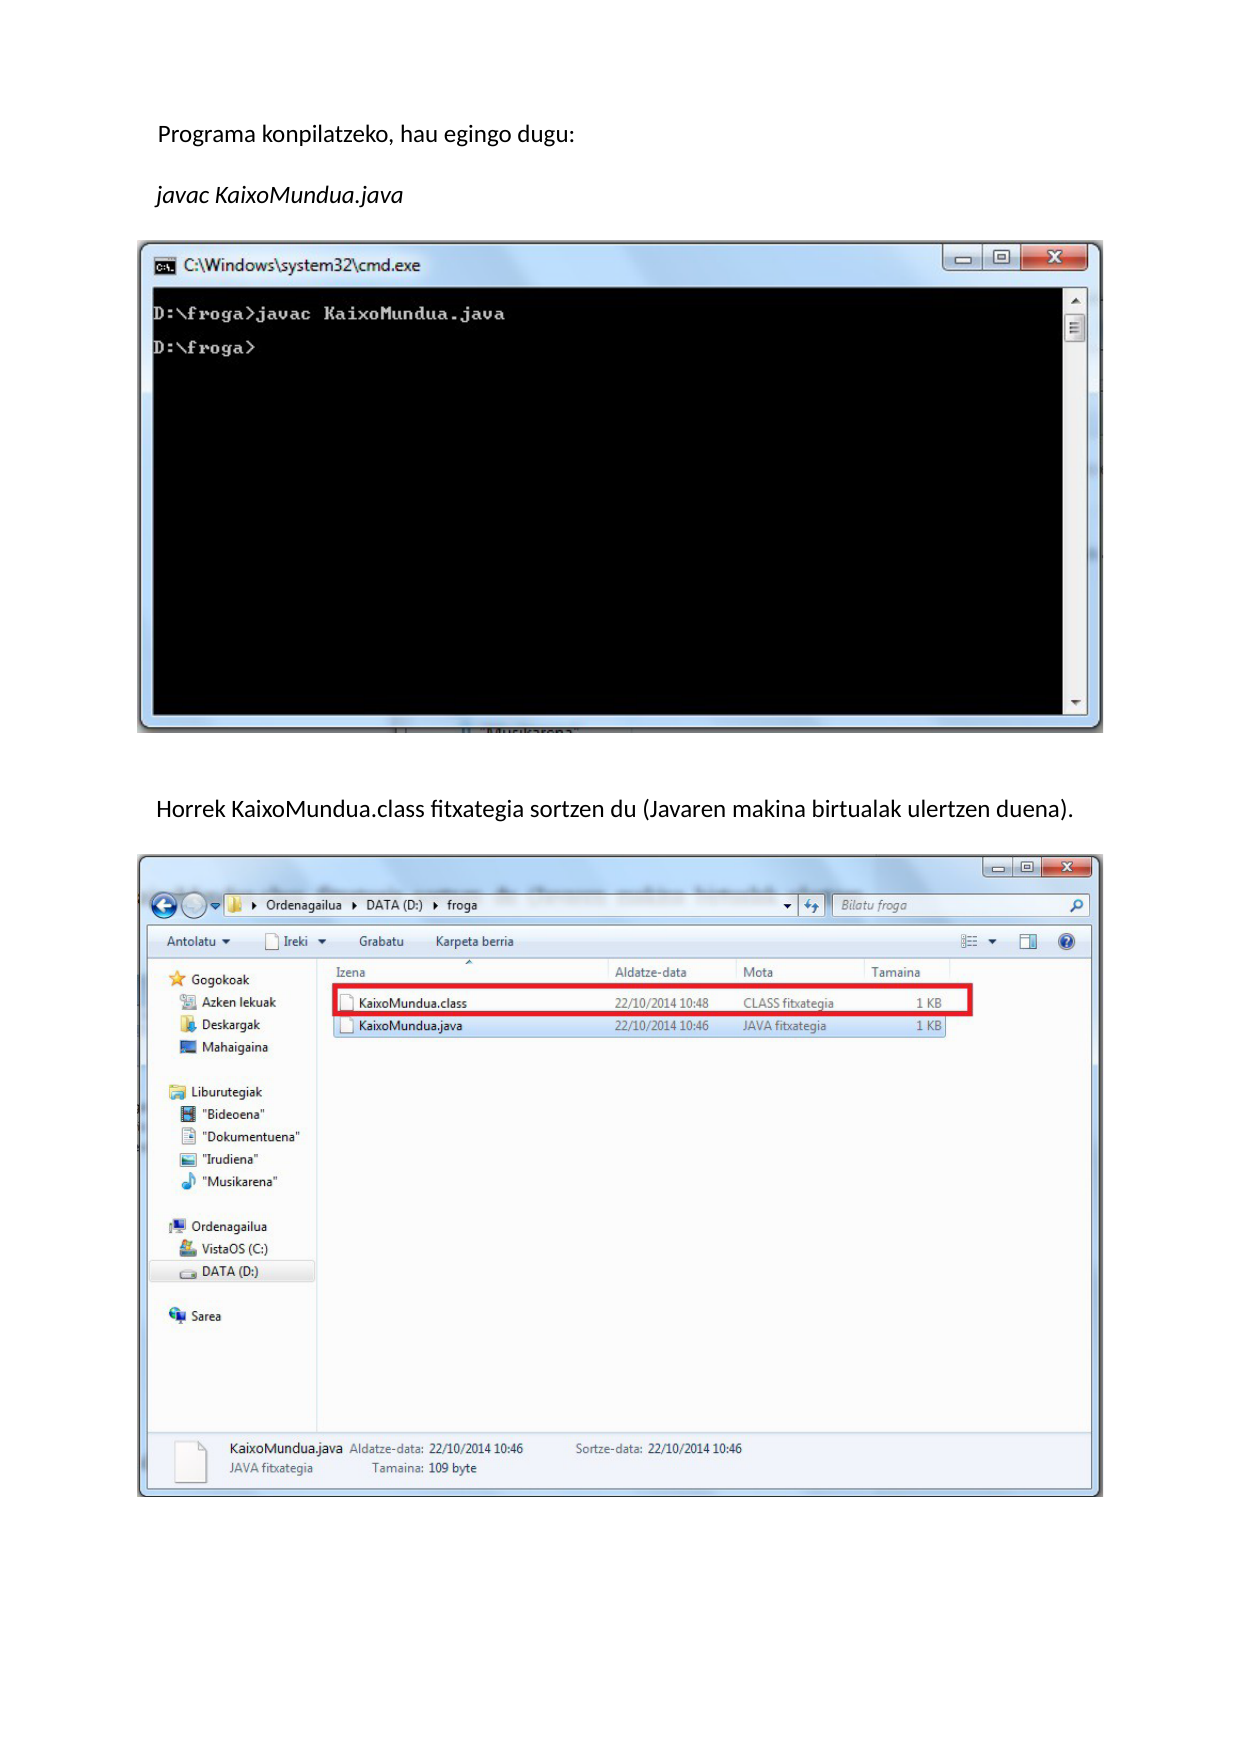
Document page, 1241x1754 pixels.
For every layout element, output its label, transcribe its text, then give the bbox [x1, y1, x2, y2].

text javac KaixoMundua.java [156, 179, 1122, 210]
text Programa konpilatzeko, hau egingo dugu: [158, 118, 1122, 149]
picture [137, 240, 1104, 733]
text Horrek KaixoMundua.class fitxategia sortzen du (Javaren makina birtualak ulertzen duena). [156, 793, 1122, 824]
picture [137, 854, 1104, 1497]
